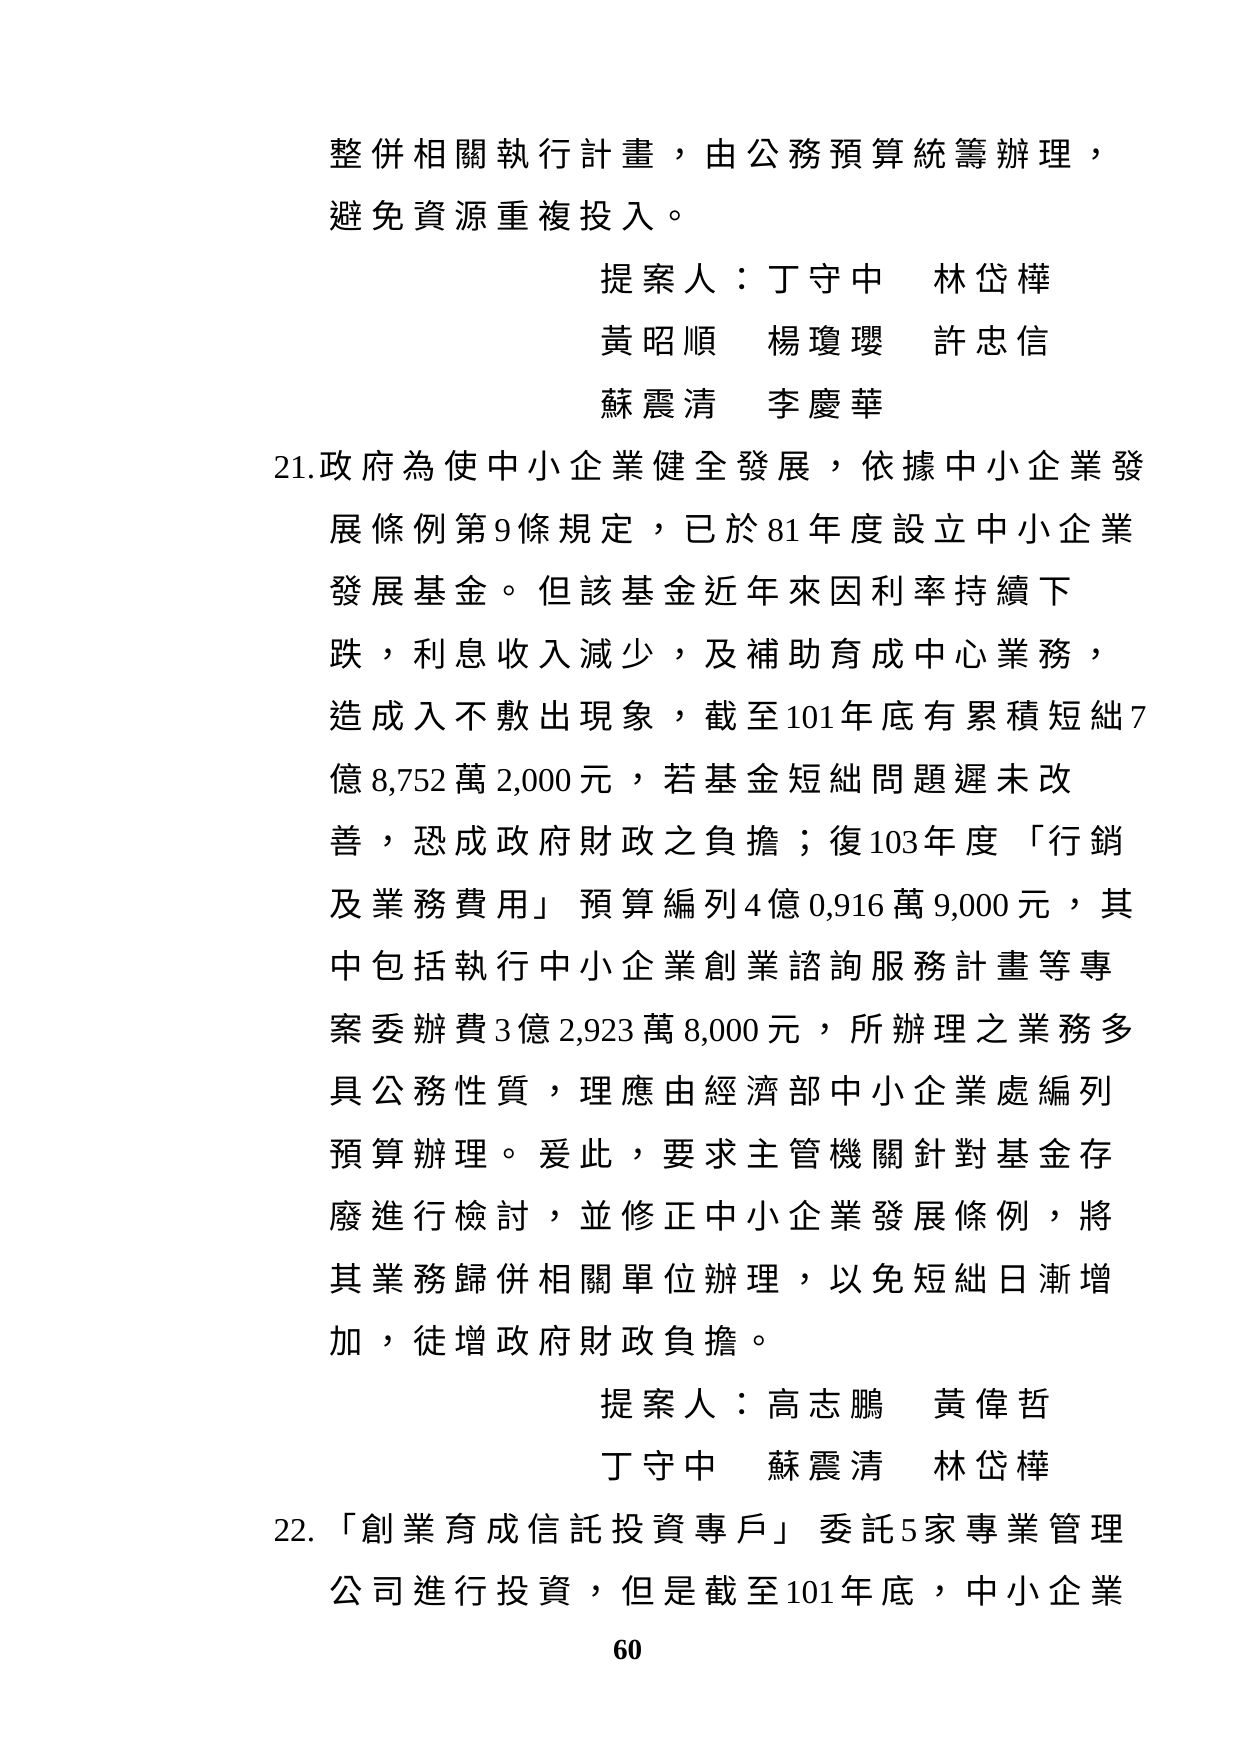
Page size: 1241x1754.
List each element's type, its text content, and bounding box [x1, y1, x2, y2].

text 22.「創業育成信託投資專戶」委託5家專業管理公司進行投資，但是截至101年底，中小企業 [271, 1485, 1148, 1610]
text 提案人：高志鵬 黃偉哲 丁守中 蘇震清 林岱樺 [591, 1360, 1131, 1485]
text 21.政府為使中小企業健全發展，依據中小企業發展條例第9條規定，已於81年度設立中小企業發展基金。但該基金近年來因利率持續下跌，利息收入減少，及補助育成中心業務，造成入不敷出現象，截至101年底有累積短絀7億8,752萬2,000元，若基金短絀問題遲未改善，恐成政府財政之負擔；復103年度「行銷及業務費用」預算編列4億0,916萬9,000元，其中包括執行中小企業創業諮詢服務計畫等專案委辦費3億2,923萬8,000元，所辦理之業務多具公務性質，理應由經濟部中小企業處編列預算辦理。爰此，要求主管機關針對基金存廢進行檢討，並修正中小企業發展條例，將其業務歸併相關單位辦理，以免短絀日漸增加，徒增政府財政負擔。 [271, 423, 1148, 1360]
text 整併相關執行計畫，由公務預算統籌辦理，避免資源重複投入。 [271, 110, 1148, 235]
text 提案人：丁守中 林岱樺 黃昭順 楊瓊瓔 許忠信 蘇震清 李慶華 [591, 235, 1131, 423]
